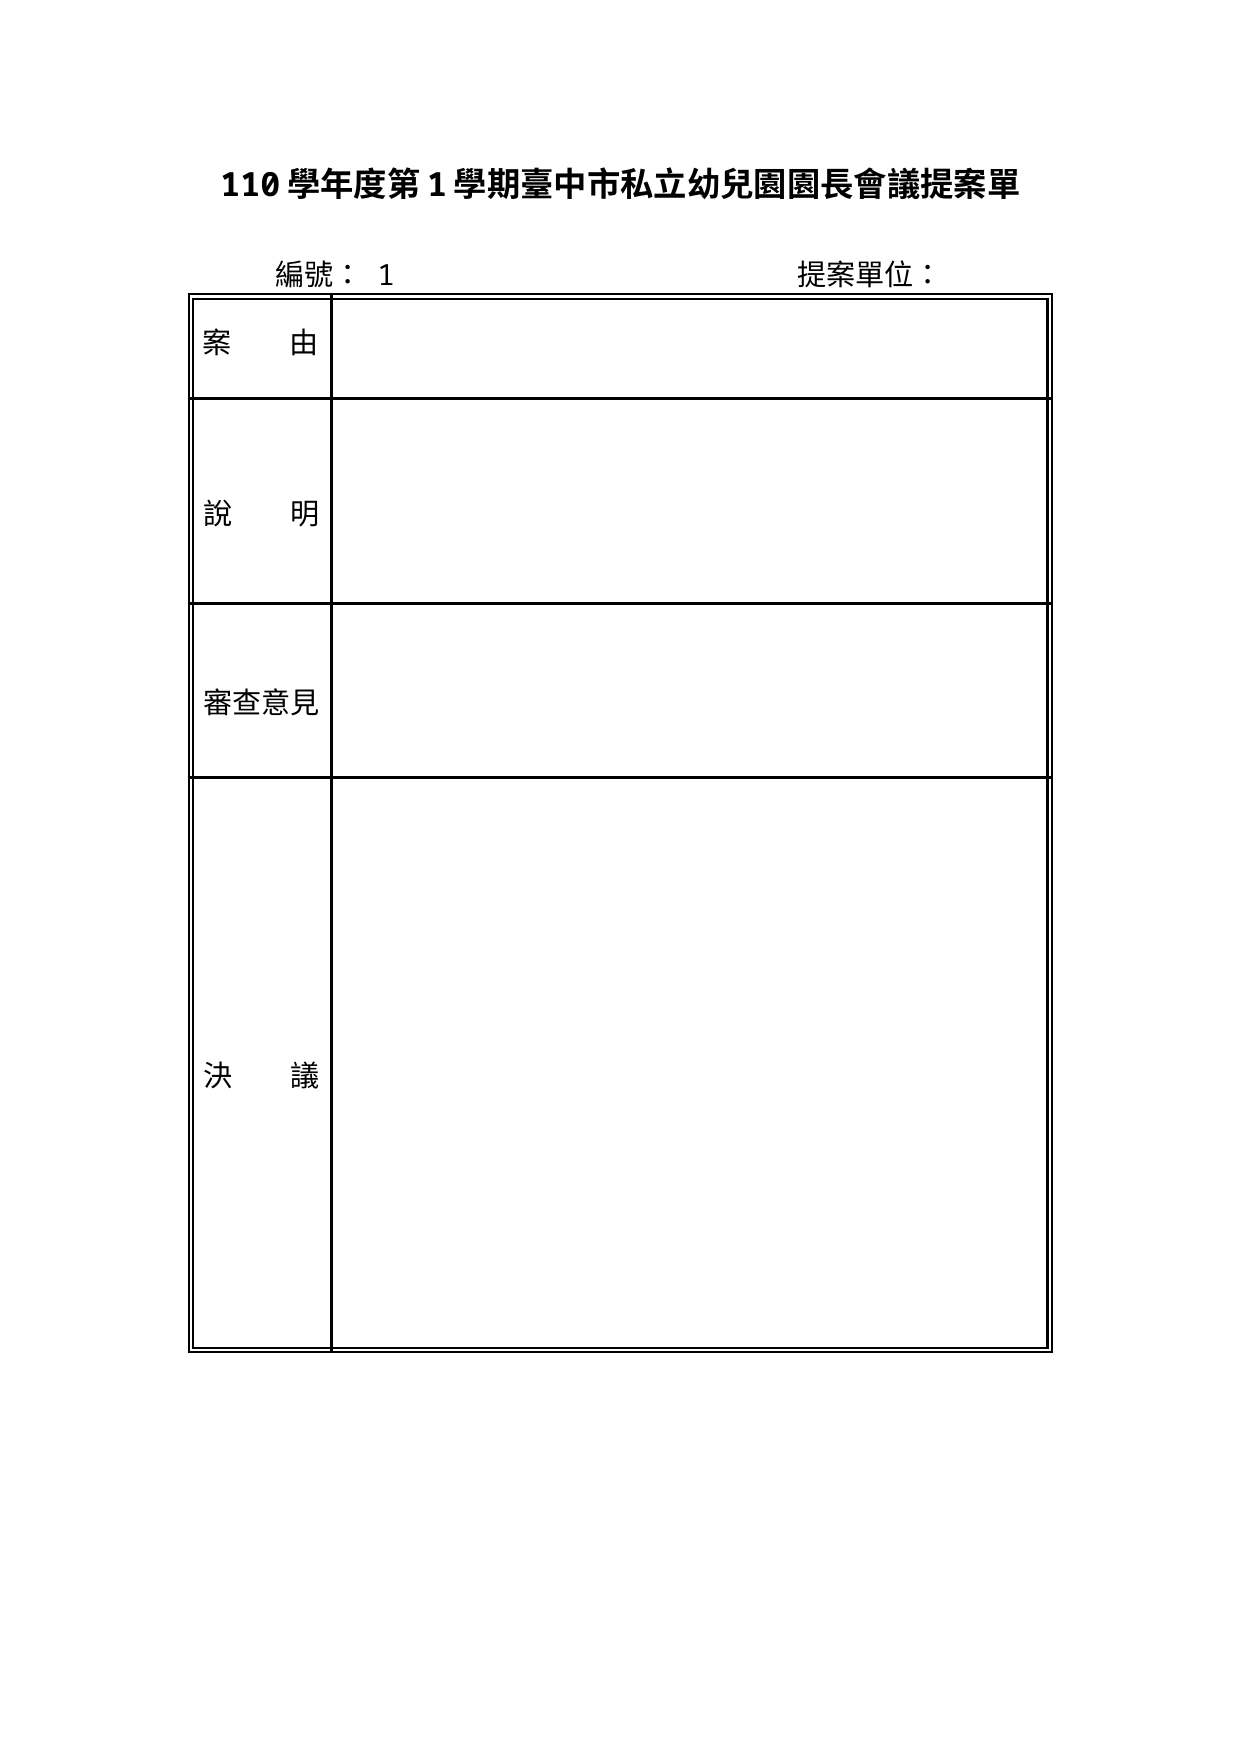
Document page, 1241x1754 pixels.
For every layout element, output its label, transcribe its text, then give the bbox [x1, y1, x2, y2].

table_header 案 由 [194, 300, 330, 397]
table_cell [333, 400, 1046, 602]
text 110學年度第1學期臺中市私立幼兒園園長會議提案單 [187, 158, 1053, 207]
table_cell 決 議 [194, 779, 330, 1347]
table_cell 審查意見 [194, 605, 330, 776]
table_cell 說 明 [194, 400, 330, 602]
table_cell [333, 779, 1046, 1347]
text 編號： 1 提案單位： [187, 231, 1053, 293]
table_cell [333, 605, 1046, 776]
table_header [333, 300, 1046, 397]
